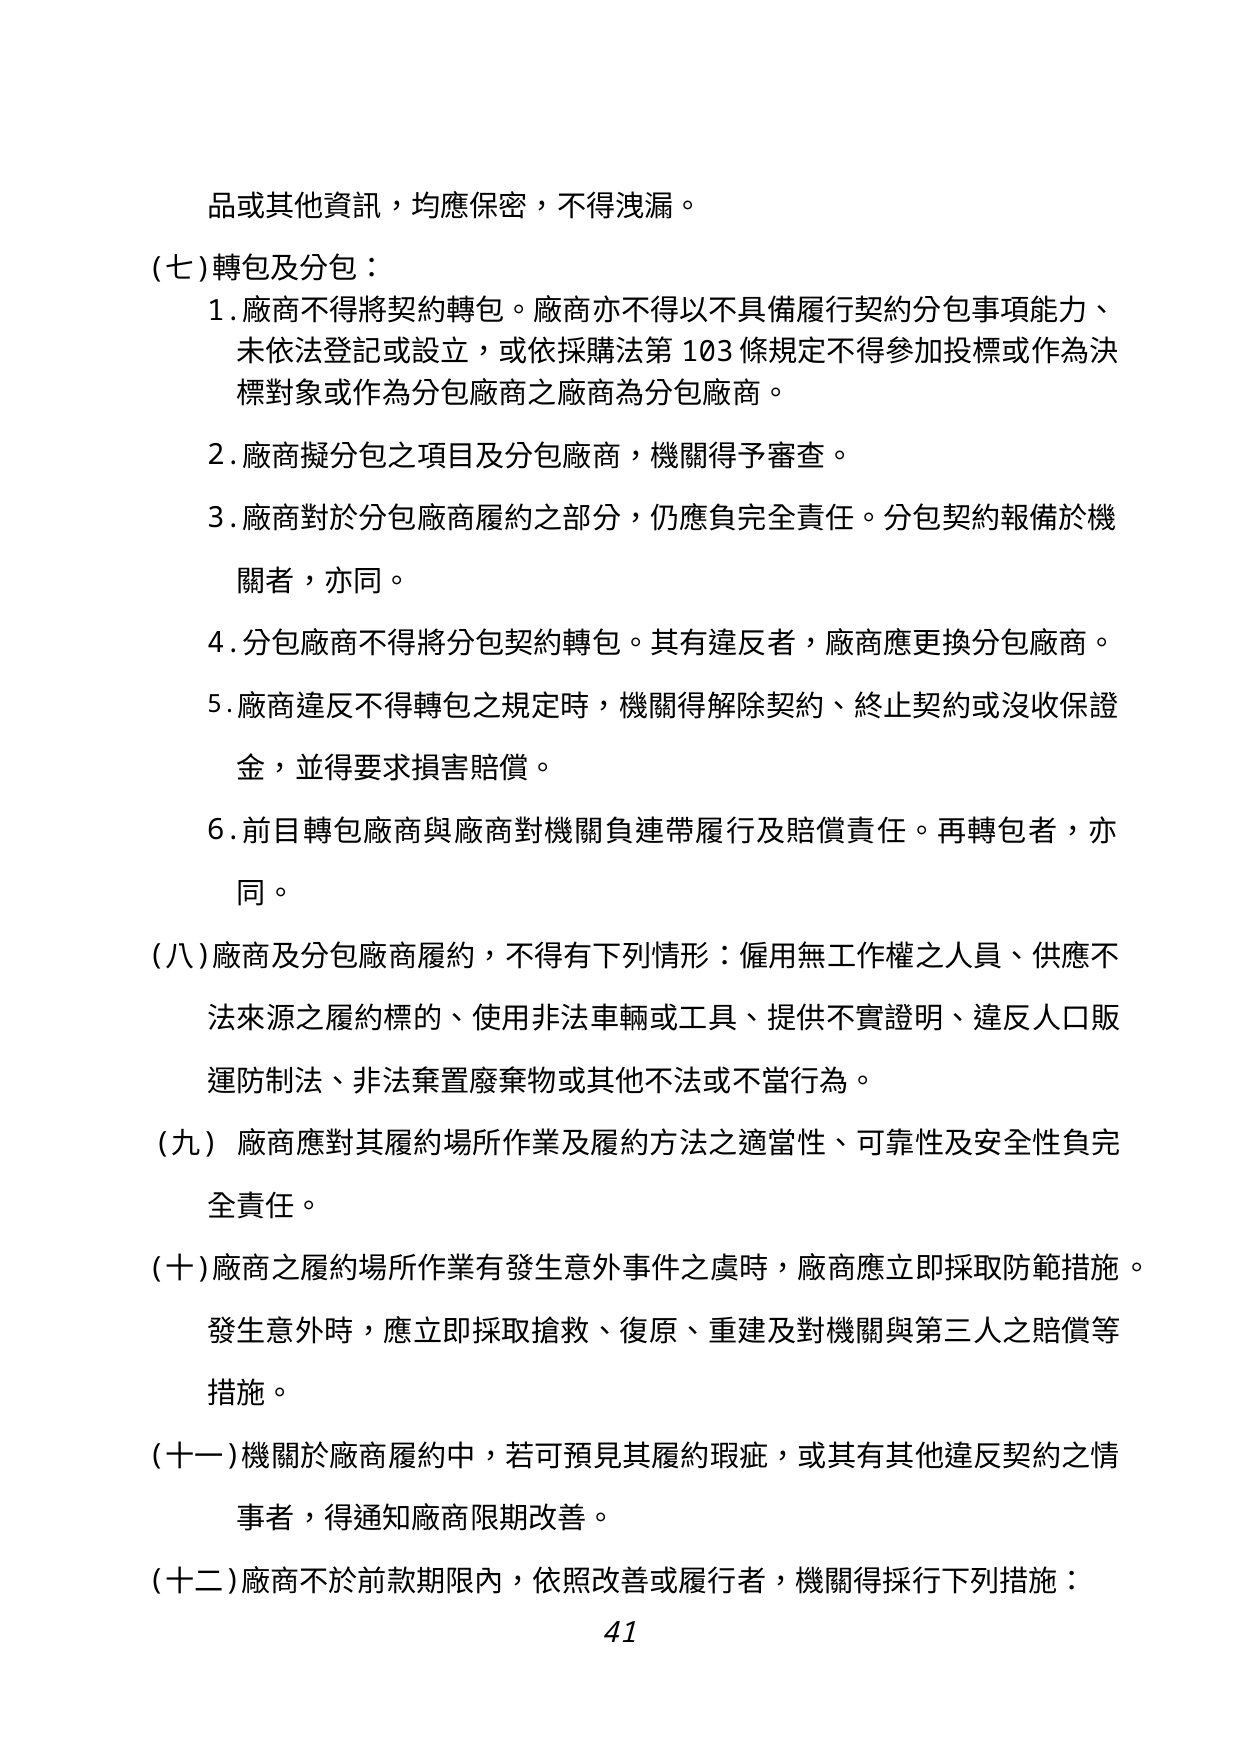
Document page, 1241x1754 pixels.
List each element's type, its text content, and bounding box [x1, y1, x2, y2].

text (九) 廠商應對其履約場所作業及履約方法之適當性、可靠性及安全性負完全責任。 [118, 1099, 1122, 1224]
text (八)廠商及分包廠商履約，不得有下列情形：僱用無工作權之人員、供應不法來源之履約標的、使用非法車輛或工具、提供不實證明、違反人口販運防制法、非法棄置廢棄物或其他不法或不當行為。 [148, 912, 1122, 1099]
text (十一)機關於廠商履約中，若可預見其履約瑕疵，或其有其他違反契約之情事者，得通知廠商限期改善。 [148, 1412, 1122, 1537]
text 3.廠商對於分包廠商履約之部分，仍應負完全責任。分包契約報備於機關者，亦同。 [207, 474, 1119, 599]
text 1.廠商不得將契約轉包。廠商亦不得以不具備履行契約分包事項能力、未依法登記或設立，或依採購法第103條規定不得參加投標或作為決標對象或作為分包廠商之廠商為分包廠商。 [207, 287, 1119, 412]
text 6.前目轉包廠商與廠商對機關負連帶履行及賠償責任。再轉包者，亦同。 [207, 787, 1119, 912]
text (十二)廠商不於前款期限內，依照改善或履行者，機關得採行下列措施： [148, 1537, 1122, 1599]
text 品或其他資訊，均應保密，不得洩漏。 [148, 162, 1122, 224]
text 5.廠商違反不得轉包之規定時，機關得解除契約、終止契約或沒收保證金，並得要求損害賠償。 [207, 662, 1119, 787]
text (十)廠商之履約場所作業有發生意外事件之虞時，廠商應立即採取防範措施。發生意外時，應立即採取搶救、復原、重建及對機關與第三人之賠償等措施。 [148, 1224, 1122, 1412]
text 4.分包廠商不得將分包契約轉包。其有違反者，廠商應更換分包廠商。 [207, 599, 1119, 662]
text (七)轉包及分包： [148, 224, 1122, 287]
text 2.廠商擬分包之項目及分包廠商，機關得予審查。 [207, 412, 1119, 474]
